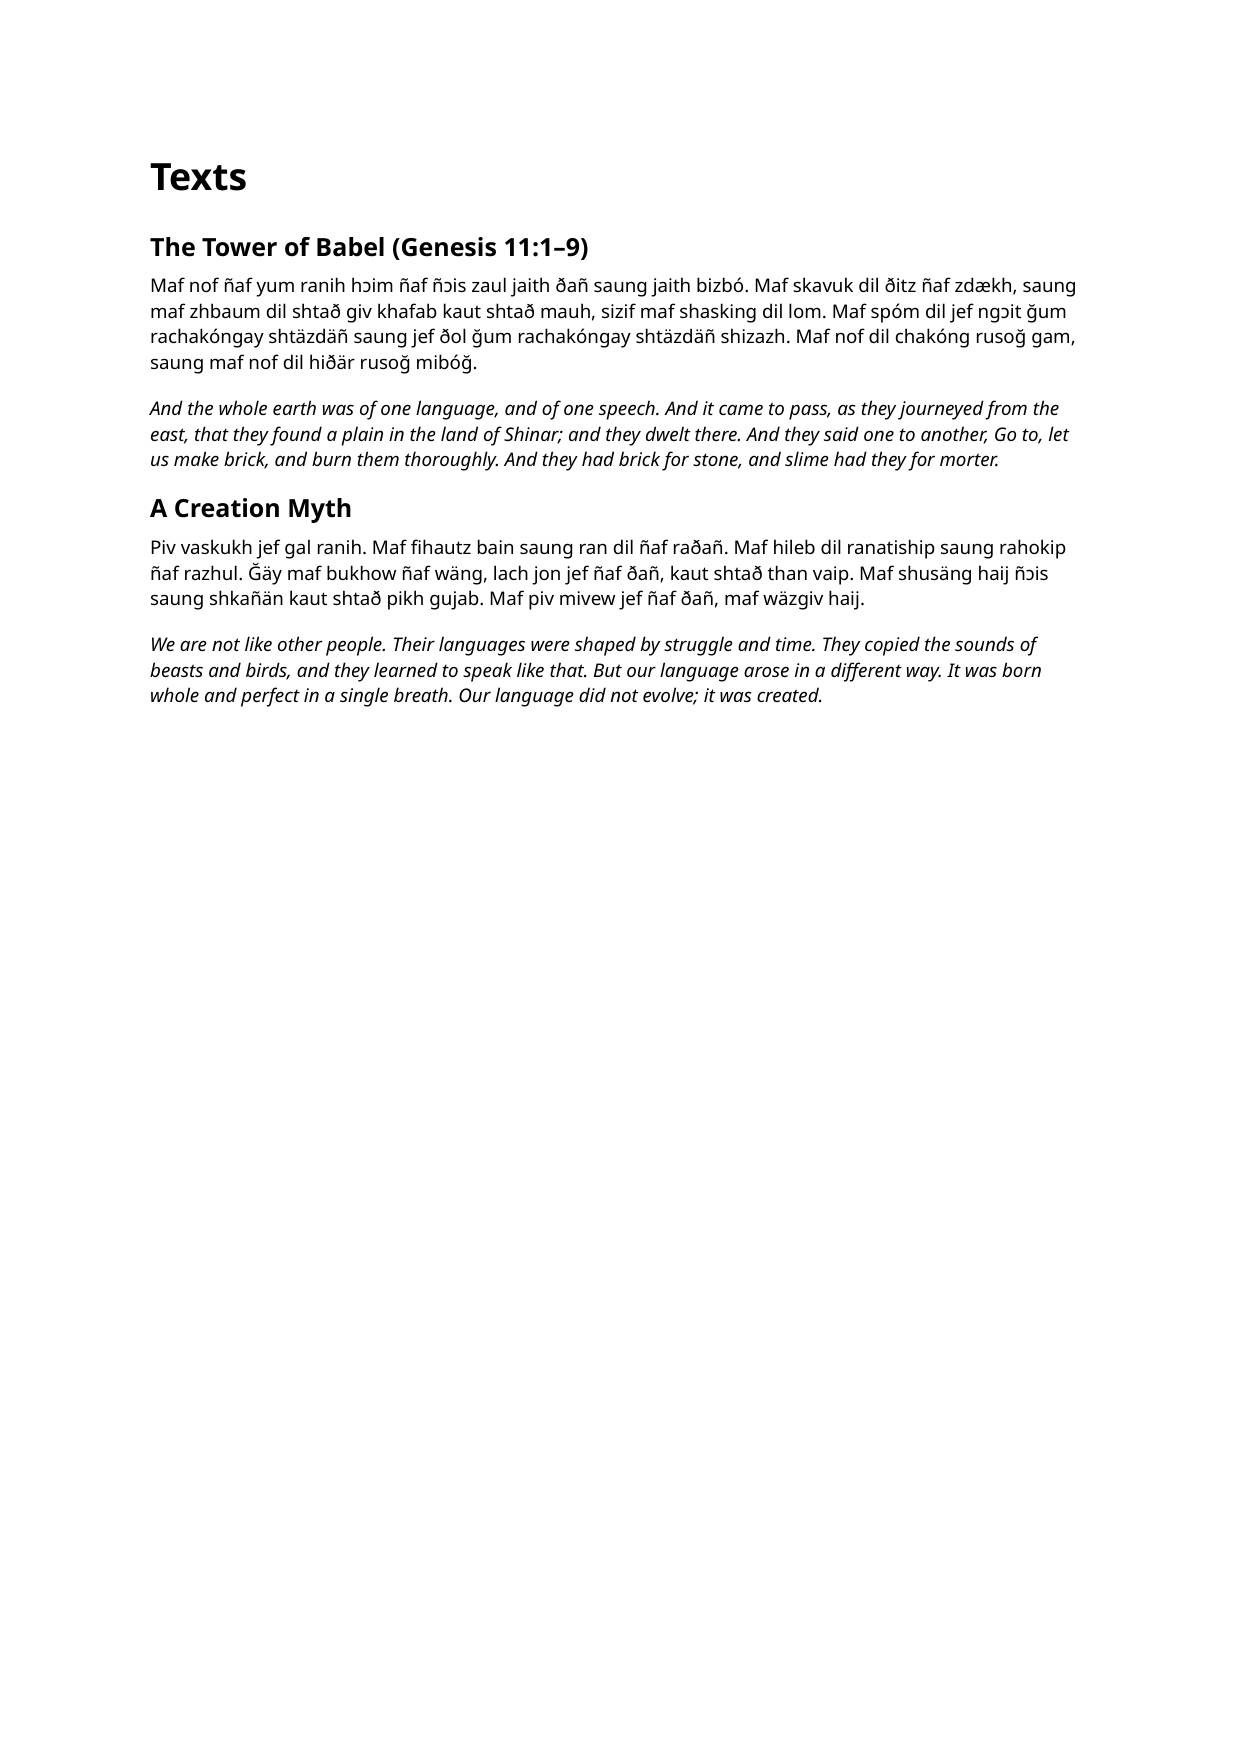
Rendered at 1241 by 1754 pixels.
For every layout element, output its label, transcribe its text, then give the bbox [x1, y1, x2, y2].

text Maf nof ñaf yum ranih hɔim ñaf ñɔis zaul jaith ðañ saung jaith bizbó. Maf skavuk dil ðitz ñaf zdækh, saung maf zhbaum dil shtað giv khafab kaut shtað mauh, sizif maf shasking dil lom. Maf spóm dil jef ngɔit ğum rachakóngay shtäzdäñ saung jef ðol ğum rachakóngay shtäzdäñ shizazh. Maf nof dil chakóng rusoğ gam, saung maf nof dil hiðär rusoğ mibóğ. [150, 273, 1090, 375]
subtitle Texts [150, 150, 1090, 201]
subtitle The Tower of Babel (Genesis 11:1–9) [150, 229, 1090, 263]
text Piv vaskukh jef gal ranih. Maf fihautz bain saung ran dil ñaf raðañ. Maf hileb dil ranatiship saung rahokip ñaf razhul. Ğäy maf bukhow ñaf wäng, lach jon jef ñaf ðañ, kaut shtað than vaip. Maf shusäng haij ñɔis saung shkañän kaut shtað pikh gujab. Maf piv mivew jef ñaf ðañ, maf wäzgiv haij. [150, 534, 1090, 611]
subtitle A Creation Myth [150, 491, 1090, 525]
text We are not like other people. Their languages were shaped by struggle and time. They copied the sounds of beasts and birds, and they learned to speak like that. But our language arose in a different way. It was born whole and perfect in a single breath. Our language did not evolve; it was created. [150, 632, 1090, 708]
text And the whole earth was of one language, and of one speech. And it came to pass, as they journeyed from the east, that they found a plain in the land of Shinar; and they dwelt there. And they said one to another, Go to, let us make brick, and burn them thoroughly. And they had brick for stone, and slime had they for morter. [150, 396, 1090, 472]
